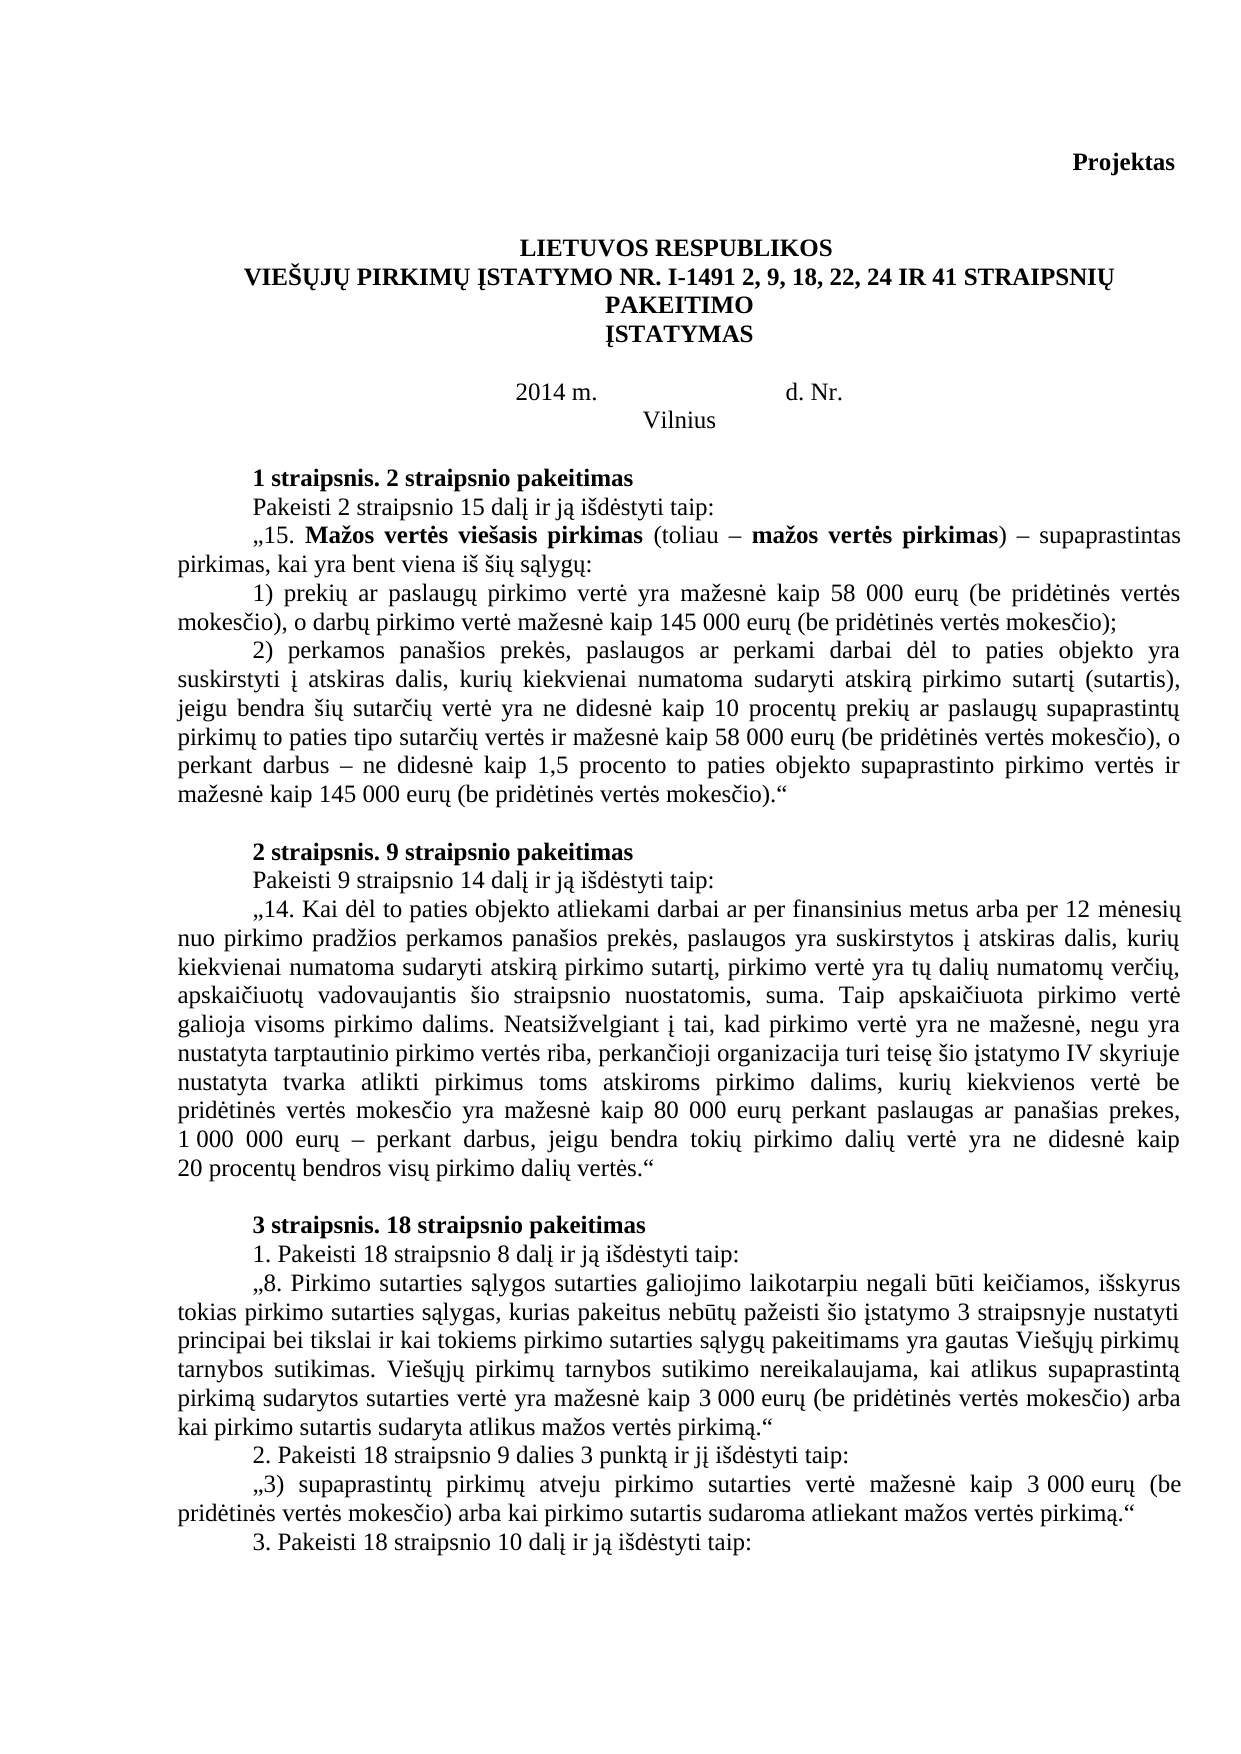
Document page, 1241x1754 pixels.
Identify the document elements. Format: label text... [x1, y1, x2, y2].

text 2) perkamos panašios prekės, paslaugos ar perkami darbai dėl to paties objekto yra suskirstyti į atskiras dalis, kurių kiekvienai numatoma sudaryti atskirą pirkimo sutartį (sutartis), jeigu bendra šių sutarčių vertė yra ne didesnė kaip 10 procentų prekių ar paslaugų supaprastintų pirkimų to paties tipo sutarčių vertės ir mažesnė kaip 58 000 eurų (be pridėtinės vertės mokesčio), o perkant darbus – ne didesnė kaip 1,5 procento to paties objekto supaprastinto pirkimo vertės ir mažesnė kaip 145 000 eurų (be pridėtinės vertės mokesčio).“ [177, 636, 1181, 808]
text 2 straipsnis. 9 straipsnio pakeitimas [177, 837, 1181, 866]
text „3) supaprastintų pirkimų atveju pirkimo sutarties vertė mažesnė kaip 3 000 eurų (be pridėtinės vertės mokesčio) arba kai pirkimo sutartis sudaroma atliekant mažos vertės pirkimą.“ [177, 1469, 1181, 1527]
text Pakeisti 2 straipsnio 15 dalį ir ją išdėstyti taip: [177, 492, 1181, 521]
text Vilnius [177, 406, 1181, 434]
text 3. Pakeisti 18 straipsnio 10 dalį ir ją išdėstyti taip: [177, 1527, 1181, 1556]
text 2. Pakeisti 18 straipsnio 9 dalies 3 punktą ir jį išdėstyti taip: [252, 1441, 1181, 1469]
text Pakeisti 9 straipsnio 14 dalį ir ją išdėstyti taip: [177, 866, 1181, 894]
text VIEŠŲJŲ PIRKIMŲ ĮSTATYMO NR. I-1491 2, 9, 18, 22, 24 IR 41 STRAIPSNIŲ PAKEITIMO [177, 262, 1181, 319]
text ĮSTATYMAS [177, 319, 1181, 348]
text „15. Mažos vertės viešasis pirkimas (toliau – mažos vertės pirkimas) – supaprastintas pirkimas, kai yra bent viena iš šių sąlygų: [177, 521, 1181, 578]
text „14. Kai dėl to paties objekto atliekami darbai ar per finansinius metus arba per 12 mėnesių nuo pirkimo pradžios perkamos panašios prekės, paslaugos yra suskirstytos į atskiras dalis, kurių kiekvienai numatoma sudaryti atskirą pirkimo sutartį, pirkimo vertė yra tų dalių numatomų verčių, apskaičiuotų vadovaujantis šio straipsnio nuostatomis, suma. Taip apskaičiuota pirkimo vertė galioja visoms pirkimo dalims. Neatsižvelgiant į tai, kad pirkimo vertė yra ne mažesnė, negu yra nustatyta tarptautinio pirkimo vertės riba, perkančioji organizacija turi teisę šio įstatymo IV skyriuje nustatyta tvarka atlikti pirkimus toms atskiroms pirkimo dalims, kurių kiekvienos vertė be pridėtinės vertės mokesčio yra mažesnė kaip 80 000 eurų perkant paslaugas ar panašias prekes, 1 000 000 eurų – perkant darbus, jeigu bendra tokių pirkimo dalių vertė yra ne didesnė kaip 20 procentų bendros visų pirkimo dalių vertės.“ [177, 894, 1181, 1182]
text 1. Pakeisti 18 straipsnio 8 dalį ir ją išdėstyti taip: [177, 1239, 1181, 1268]
text 3 straipsnis. 18 straipsnio pakeitimas [177, 1211, 1181, 1239]
text 1 straipsnis. 2 straipsnio pakeitimas [177, 463, 1181, 492]
text 2014 m. d. Nr. [177, 377, 1181, 406]
text Projektas [852, 147, 1181, 176]
text 1) prekių ar paslaugų pirkimo vertė yra mažesnė kaip 58 000 eurų (be pridėtinės vertės mokesčio), o darbų pirkimo vertė mažesnė kaip 145 000 eurų (be pridėtinės vertės mokesčio); [177, 578, 1181, 636]
text LIETUVOS RESPUBLIKOS [177, 233, 1181, 262]
text „8. Pirkimo sutarties sąlygos sutarties galiojimo laikotarpiu negali būti keičiamos, išskyrus tokias pirkimo sutarties sąlygas, kurias pakeitus nebūtų pažeisti šio įstatymo 3 straipsnyje nustatyti principai bei tikslai ir kai tokiems pirkimo sutarties sąlygų pakeitimams yra gautas Viešųjų pirkimų tarnybos sutikimas. Viešųjų pirkimų tarnybos sutikimo nereikalaujama, kai atlikus supaprastintą pirkimą sudarytos sutarties vertė yra mažesnė kaip 3 000 eurų (be pridėtinės vertės mokesčio) arba kai pirkimo sutartis sudaryta atlikus mažos vertės pirkimą.“ [177, 1268, 1181, 1441]
